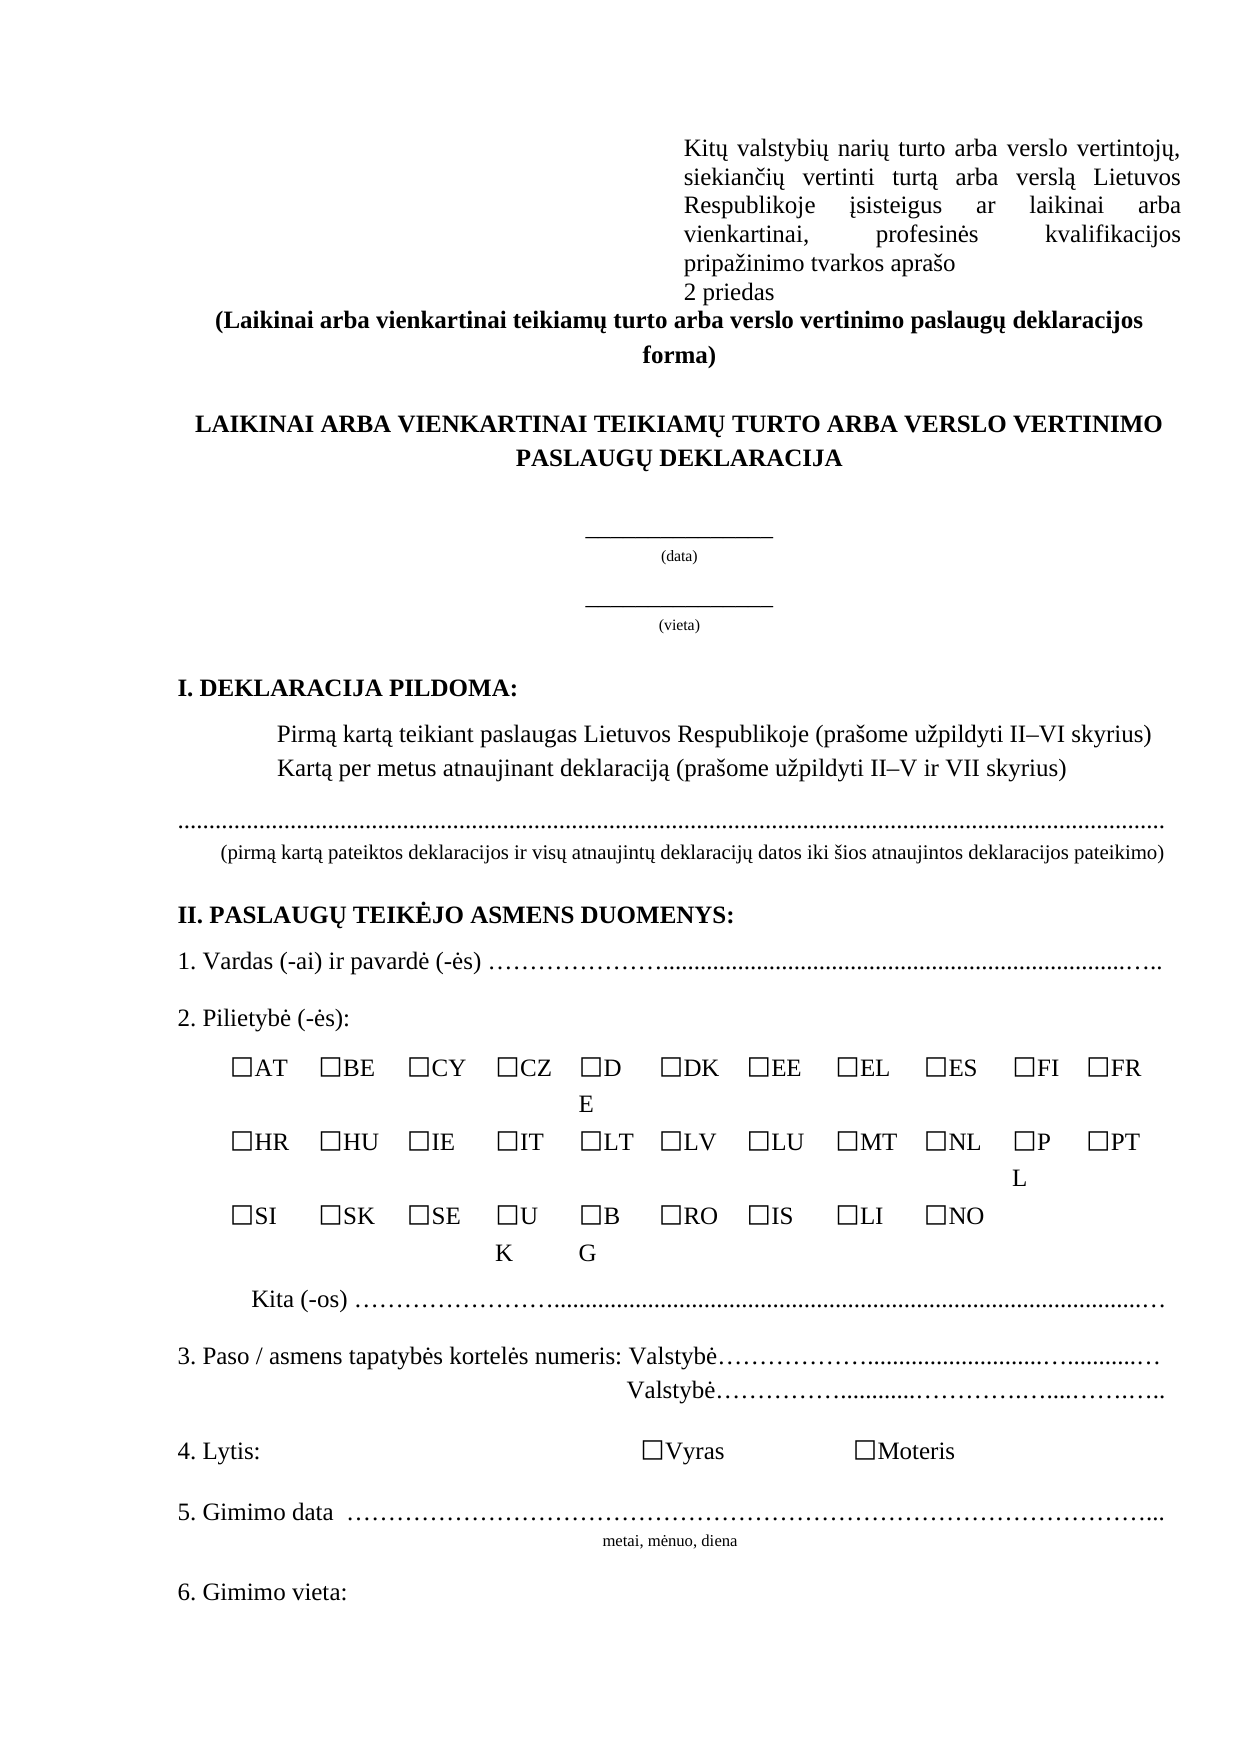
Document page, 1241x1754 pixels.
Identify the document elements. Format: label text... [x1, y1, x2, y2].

table_header ⬜DE [567, 1049, 647, 1124]
text Laikinai arba vienkartinai teikiamų turto arba verslo vertinimo paslaugų deklaracija [177, 409, 1181, 472]
text (Laikinai arba vienkartinai teikiamų turto arba verslo vertinimo paslaugų deklaracijos forma) [177, 305, 1181, 369]
text Valstybė……………............………….…....…….….. [582, 1376, 1181, 1404]
table_header ⬜FR [1074, 1049, 1163, 1124]
text 2. Pilietybė (-ės): [177, 1003, 1181, 1032]
table_header ⬜ES [912, 1049, 1001, 1124]
table_cell ⬜NO [912, 1198, 1001, 1272]
text  Kartą per metus atnaujinant deklaraciją (prašome užpildyti II–V ir VII skyrius) [177, 753, 1181, 782]
table_header ⬜AT [218, 1049, 307, 1124]
table_cell ⬜SI [218, 1198, 307, 1272]
table_cell ⬜LT [567, 1124, 647, 1198]
table_header ⬜EL [824, 1049, 912, 1124]
table_cell ⬜UK [484, 1198, 567, 1272]
table_cell ⬜HR [218, 1124, 307, 1198]
table_cell ⬜IT [484, 1124, 567, 1198]
table_cell ⬜HU [307, 1124, 395, 1198]
table_cell [1001, 1198, 1074, 1272]
text 5. Gimimo data ……………………………………………………………………………………... [177, 1497, 1181, 1525]
table_cell ⬜PL [1001, 1124, 1074, 1198]
text (data) [177, 547, 1181, 576]
table_cell ⬜NL [912, 1124, 1001, 1198]
text 6. Gimimo vieta: [177, 1577, 1181, 1606]
table_cell ⬜IE [395, 1124, 484, 1198]
text metai, mėnuo, diena [177, 1531, 1181, 1550]
text 1. Vardas (-ai) ir pavardė (-ės) …………………..........................................................................….. [177, 946, 1181, 975]
text Kita (-os) ……………………..............................................................................................… [251, 1284, 1181, 1312]
text 3. Paso / asmens tapatybės kortelės numeris: Valstybė………………............................…...........… [177, 1341, 1181, 1370]
text 4. Lytis: ⬜Vyras ⬜Moteris [177, 1433, 1181, 1467]
table_cell ⬜MT [824, 1124, 912, 1198]
text Kitų valstybių narių turto arba verslo vertintojų, siekiančių vertinti turtą arba verslą Lietuvos Respublikoje įsisteigus ar laikinai arba vienkartinai, profesinės kvalifikacijos pripažinimo tvarkos aprašo [683, 133, 1181, 277]
table_cell ⬜BG [567, 1198, 647, 1272]
table_cell ⬜LI [824, 1198, 912, 1272]
table_cell [1074, 1198, 1163, 1272]
table_cell ⬜PT [1074, 1124, 1163, 1198]
table_cell ⬜LU [735, 1124, 823, 1198]
text 2 priedas [683, 277, 1181, 305]
text II. PASLAUGŲ TEIKĖJO ASMENS DUOMENYS: [177, 900, 1181, 929]
text .............................................................................................................................................................. [177, 805, 1181, 834]
table_header ⬜CZ [484, 1049, 567, 1124]
text  Pirmą kartą teikiant paslaugas Lietuvos Respublikoje (prašome užpildyti II–VI skyrius) [177, 719, 1181, 748]
table_cell ⬜LV [647, 1124, 735, 1198]
table_header ⬜FI [1001, 1049, 1074, 1124]
table_header ⬜DK [647, 1049, 735, 1124]
table_header ⬜BE [307, 1049, 395, 1124]
text _______________ [177, 512, 1181, 541]
text (pirmą kartą pateiktos deklaracijos ir visų atnaujintų deklaracijų datos iki šios atnaujintos deklaracijos pateikimo) [215, 840, 1181, 864]
table_header ⬜EE [735, 1049, 823, 1124]
table_cell ⬜IS [735, 1198, 823, 1272]
table_cell ⬜SK [307, 1198, 395, 1272]
text _______________ [177, 581, 1181, 610]
table_header ⬜CY [395, 1049, 484, 1124]
text (vieta) [177, 616, 1181, 644]
table_cell ⬜RO [647, 1198, 735, 1272]
table_cell ⬜SE [395, 1198, 484, 1272]
text I. DEKLARACIJA PILDOMA: [177, 673, 1181, 702]
